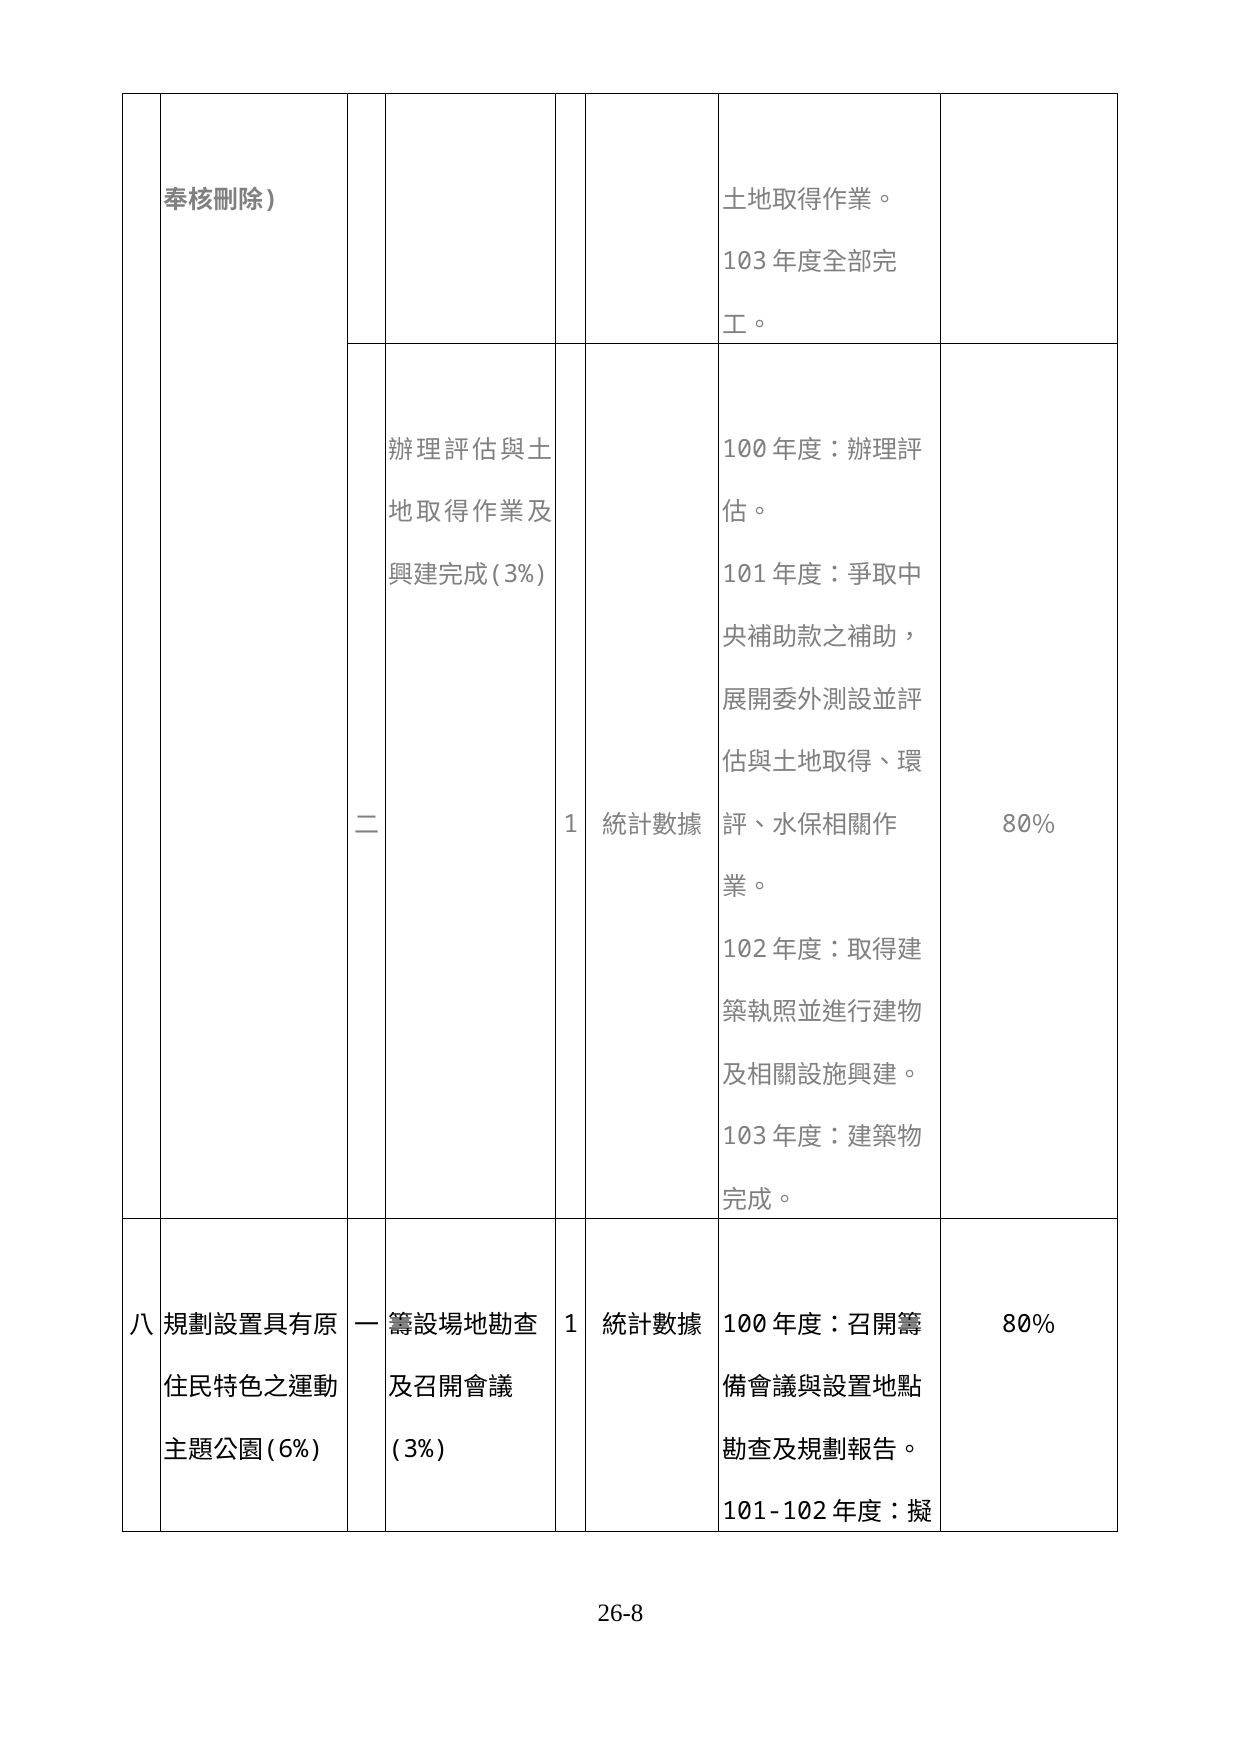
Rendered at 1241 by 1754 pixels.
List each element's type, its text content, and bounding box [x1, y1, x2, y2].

table_cell 統計數據 [586, 344, 718, 1218]
table_cell 土地取得作業。 103年度全部完工。 [719, 94, 940, 343]
table_cell 辦理評估與土地取得作業及興建完成(3%) [386, 344, 555, 1218]
table_cell 1 [556, 1219, 585, 1531]
table_cell [941, 94, 1117, 343]
table_cell 籌設場地勘查及召開會議(3%) [386, 1219, 555, 1531]
table_cell 100年度：召開籌備會議與設置地點勘查及規劃報告。 101-102年度：擬 [719, 1219, 940, 1531]
table_cell [386, 94, 555, 343]
table_cell 1 [556, 344, 585, 1218]
table_cell 100年度：辦理評估。 101年度：爭取中央補助款之補助，展開委外測設並評估與土地取得、環評、水保相關作業。 102年度：取得建築執照並進行建物及相關設施興建。 103年度：建築物完成。 [719, 344, 940, 1218]
table_cell [556, 94, 585, 343]
table_cell 規劃設置具有原住民特色之運動主題公園(6%) [161, 1219, 347, 1531]
table_cell 八 [123, 1219, 160, 1531]
table_cell 一 [348, 1219, 385, 1531]
table_cell 80％ [941, 344, 1117, 1218]
table_cell [123, 94, 160, 1218]
table_cell 統計數據 [586, 1219, 718, 1531]
table_cell [586, 94, 718, 343]
table_cell 奉核刪除) [161, 94, 347, 1218]
table_cell 80％ [941, 1219, 1117, 1531]
table_cell 二 [348, 344, 385, 1218]
table_cell [348, 94, 385, 343]
